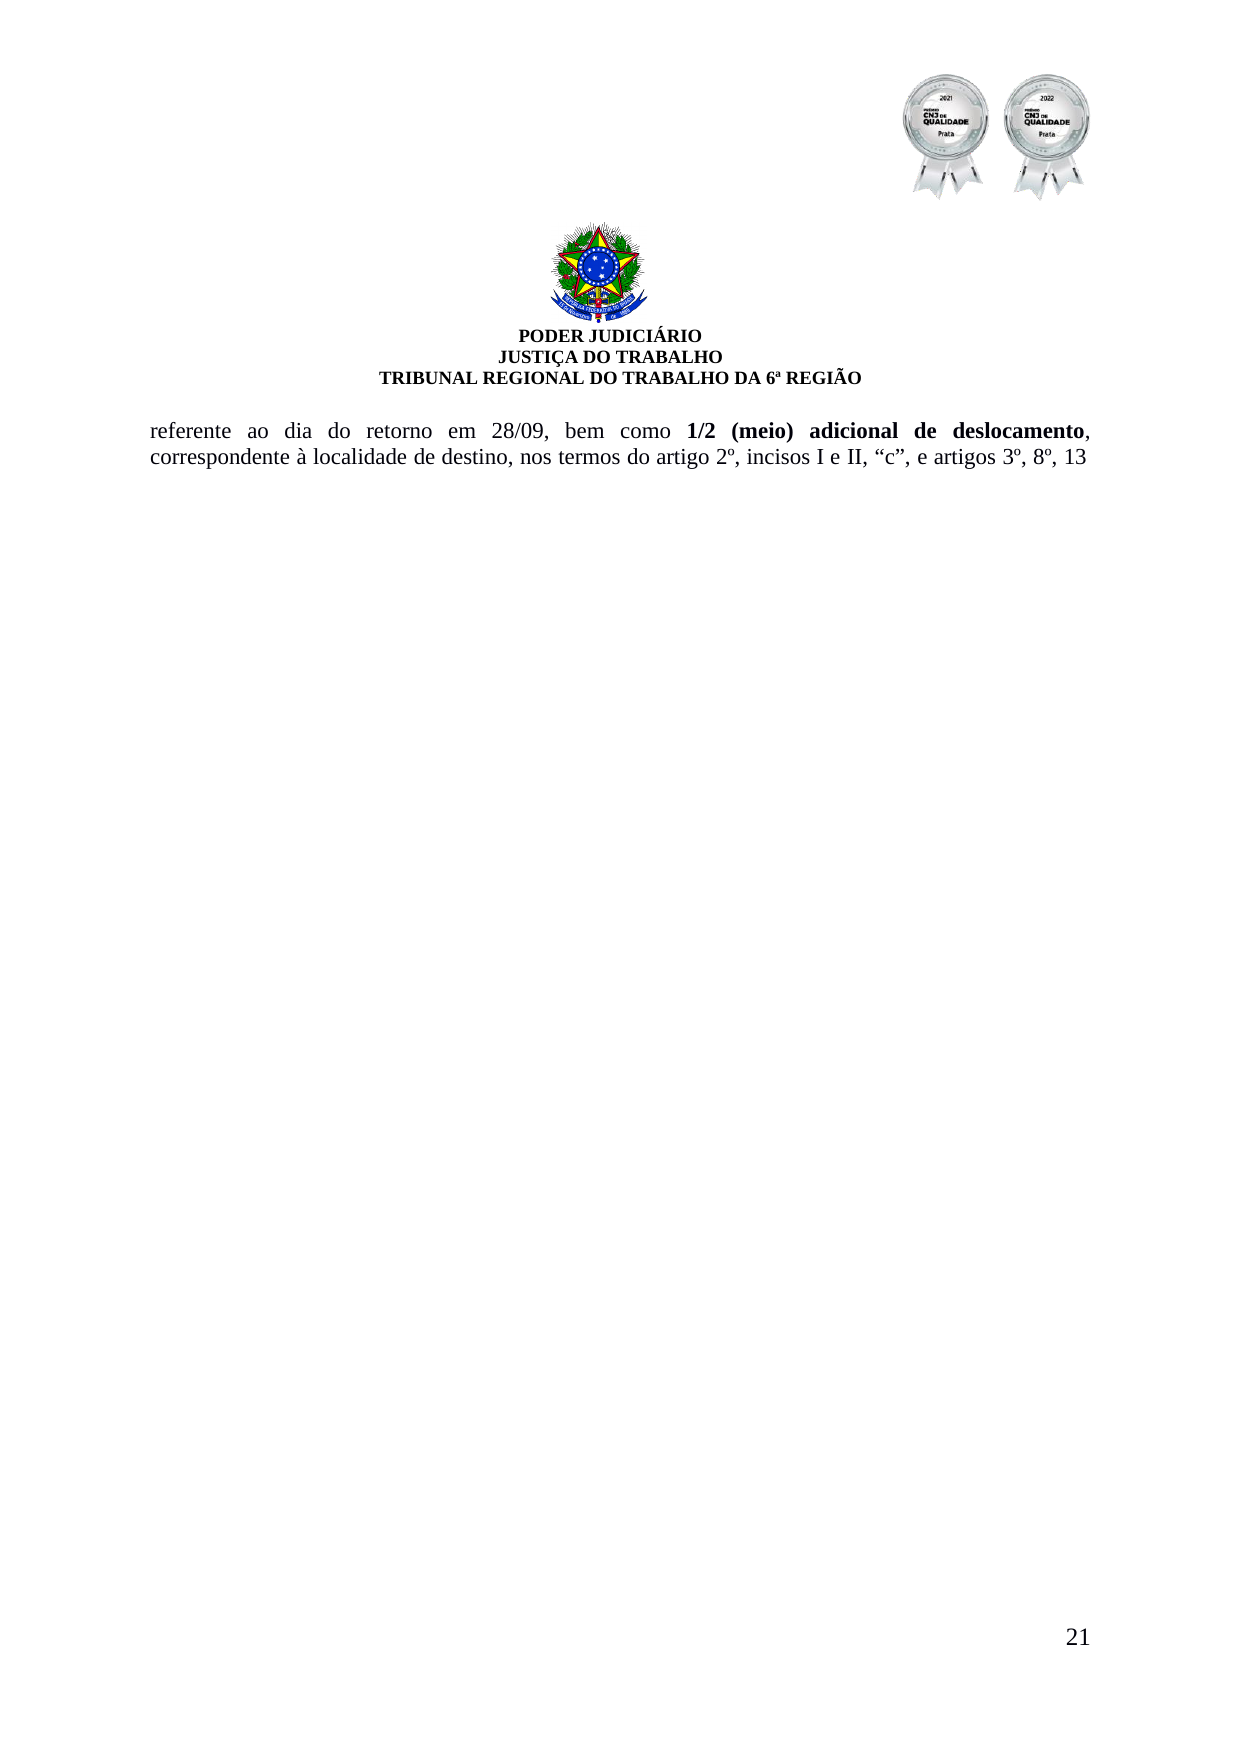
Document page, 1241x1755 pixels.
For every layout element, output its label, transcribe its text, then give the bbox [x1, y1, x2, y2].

text referente ao dia do retorno em 28/09, bem como 1/2 (meio) adicional de deslocamento, correspondente à localidade de destino, nos termos do artigo 2º, incisos I e II, “c”, e artigos 3º, 8º, 13 [150, 417, 1091, 470]
